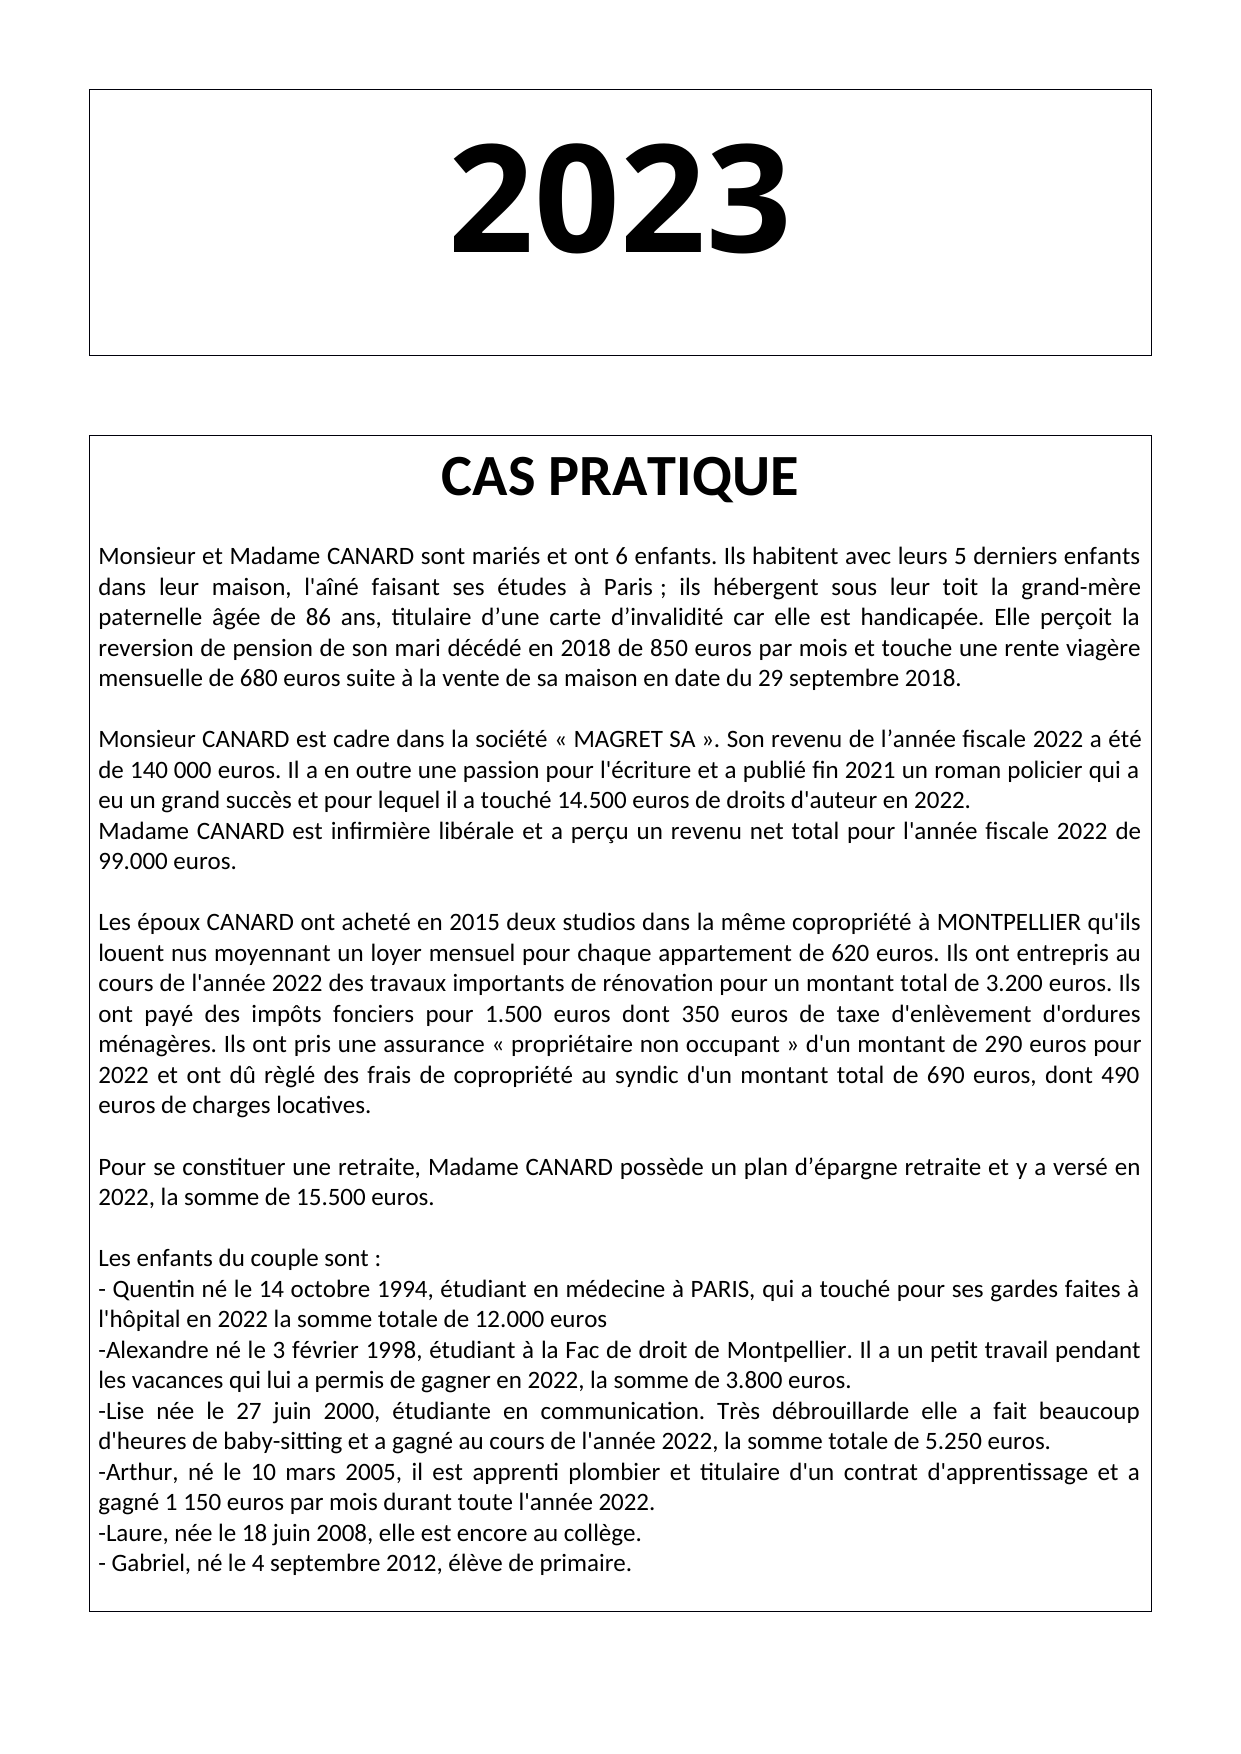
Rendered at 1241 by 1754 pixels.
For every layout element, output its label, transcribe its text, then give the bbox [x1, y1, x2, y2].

text Pour se constituer une retraite, Madame CANARD possède un plan d’épargne retraite et y a versé en 2022, la somme de 15.500 euros. [90, 1148, 1151, 1212]
text Les enfants du couple sont : [90, 1239, 1151, 1270]
text - Gabriel, né le 4 septembre 2012, élève de primaire. [90, 1544, 1151, 1578]
text -Alexandre né le 3 février 1998, étudiant à la Fac de droit de Montpellier. Il a un petit travail pendant les vacances qui lui a permis de gagner en 2022, la somme de 3.800 euros. [90, 1331, 1151, 1392]
text -Arthur, né le 10 mars 2005, il est apprenti plombier et titulaire d'un contrat d'apprentissage et a gagné 1 150 euros par mois durant toute l'année 2022. [90, 1453, 1151, 1514]
text - Quentin né le 14 octobre 1994, étudiant en médecine à PARIS, qui a touché pour ses gardes faites à l'hôpital en 2022 la somme totale de 12.000 euros [90, 1270, 1151, 1331]
text Madame CANARD est infirmière libérale et a perçu un revenu net total pour l'année fiscale 2022 de 99.000 euros. [90, 812, 1151, 876]
text CAS PRATIQUE [90, 436, 1151, 510]
text 2023 [90, 90, 1151, 296]
text Monsieur CANARD est cadre dans la société « MAGRET SA ». Son revenu de l’année fiscale 2022 a été de 140 000 euros. Il a en outre une passion pour l'écriture et a publié fin 2021 un roman policier qui a eu un grand succès et pour lequel il a touché 14.500 euros de droits d'auteur en 2022. [90, 720, 1151, 812]
text -Lise née le 27 juin 2000, étudiante en communication. Très débrouillarde elle a fait beaucoup d'heures de baby-sitting et a gagné au cours de l'année 2022, la somme totale de 5.250 euros. [90, 1392, 1151, 1453]
text -Laure, née le 18 juin 2008, elle est encore au collège. [90, 1514, 1151, 1544]
text Les époux CANARD ont acheté en 2015 deux studios dans la même copropriété à MONTPELLIER qu'ils louent nus moyennant un loyer mensuel pour chaque appartement de 620 euros. Ils ont entrepris au cours de l'année 2022 des travaux importants de rénovation pour un montant total de 3.200 euros. Ils ont payé des impôts fonciers pour 1.500 euros dont 350 euros de taxe d'enlèvement d'ordures ménagères. Ils ont pris une assurance « propriétaire non occupant » d'un montant de 290 euros pour 2022 et ont dû règlé des frais de copropriété au syndic d'un montant total de 690 euros, dont 490 euros de charges locatives. [90, 903, 1151, 1120]
text Monsieur et Madame CANARD sont mariés et ont 6 enfants. Ils habitent avec leurs 5 derniers enfants dans leur maison, l'aîné faisant ses études à Paris ; ils hébergent sous leur toit la grand-mère paternelle âgée de 86 ans, titulaire d’une carte d’invalidité car elle est handicapée. Elle perçoit la reversion de pension de son mari décédé en 2018 de 850 euros par mois et touche une rente viagère mensuelle de 680 euros suite à la vente de sa maison en date du 29 septembre 2018. [90, 537, 1151, 693]
